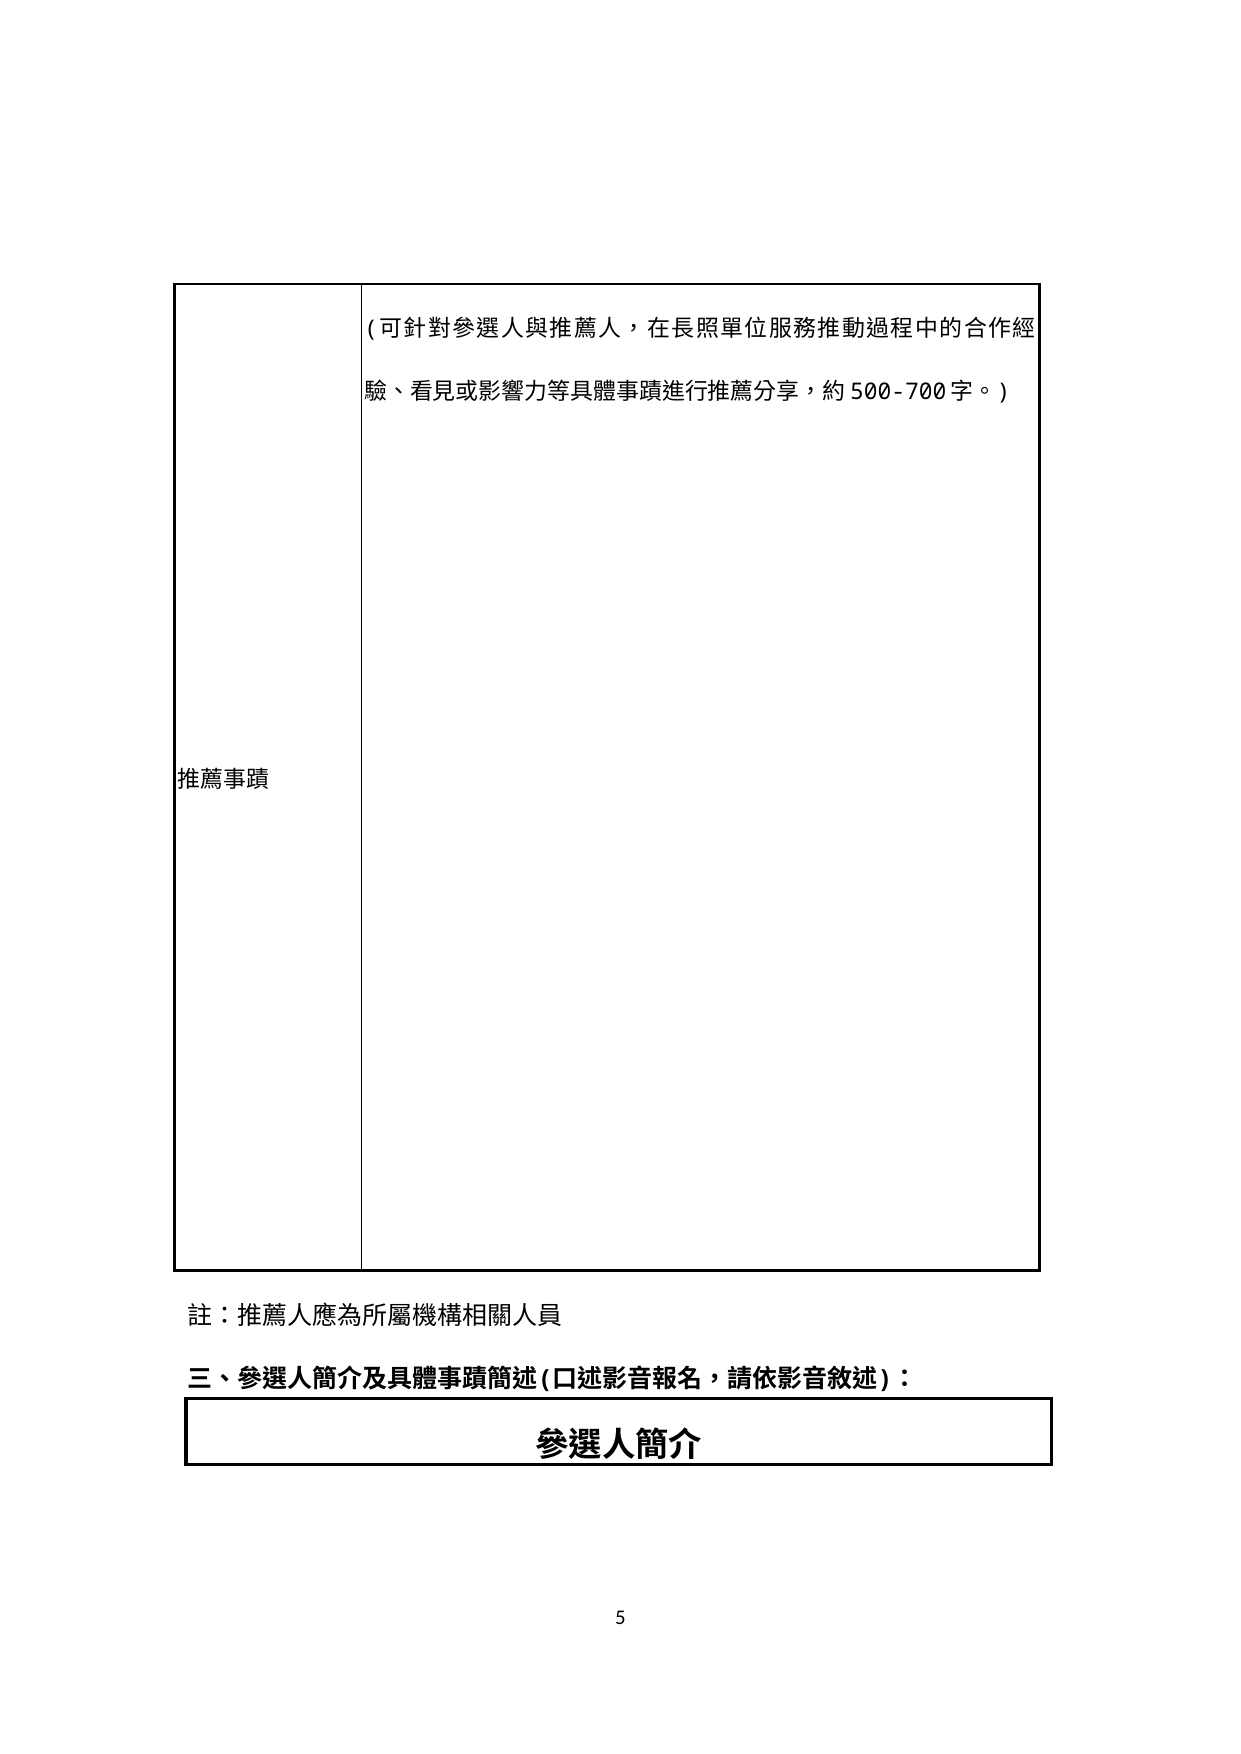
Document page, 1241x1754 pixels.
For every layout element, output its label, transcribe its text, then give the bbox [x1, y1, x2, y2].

table_header 參選人簡介 [188, 1400, 1050, 1463]
table_cell (可針對參選人與推薦人，在長照單位服務推動過程中的合作經驗、看見或影響力等具體事蹟進行推薦分享，約500-700字。) [362, 285, 1038, 1269]
text 三、參選人簡介及具體事蹟簡述(口述影音報名，請依影音敘述)： [187, 1335, 1053, 1397]
table_cell 推薦事蹟 [176, 285, 361, 1269]
text 註：推薦人應為所屬機構相關人員 [187, 1272, 1053, 1335]
